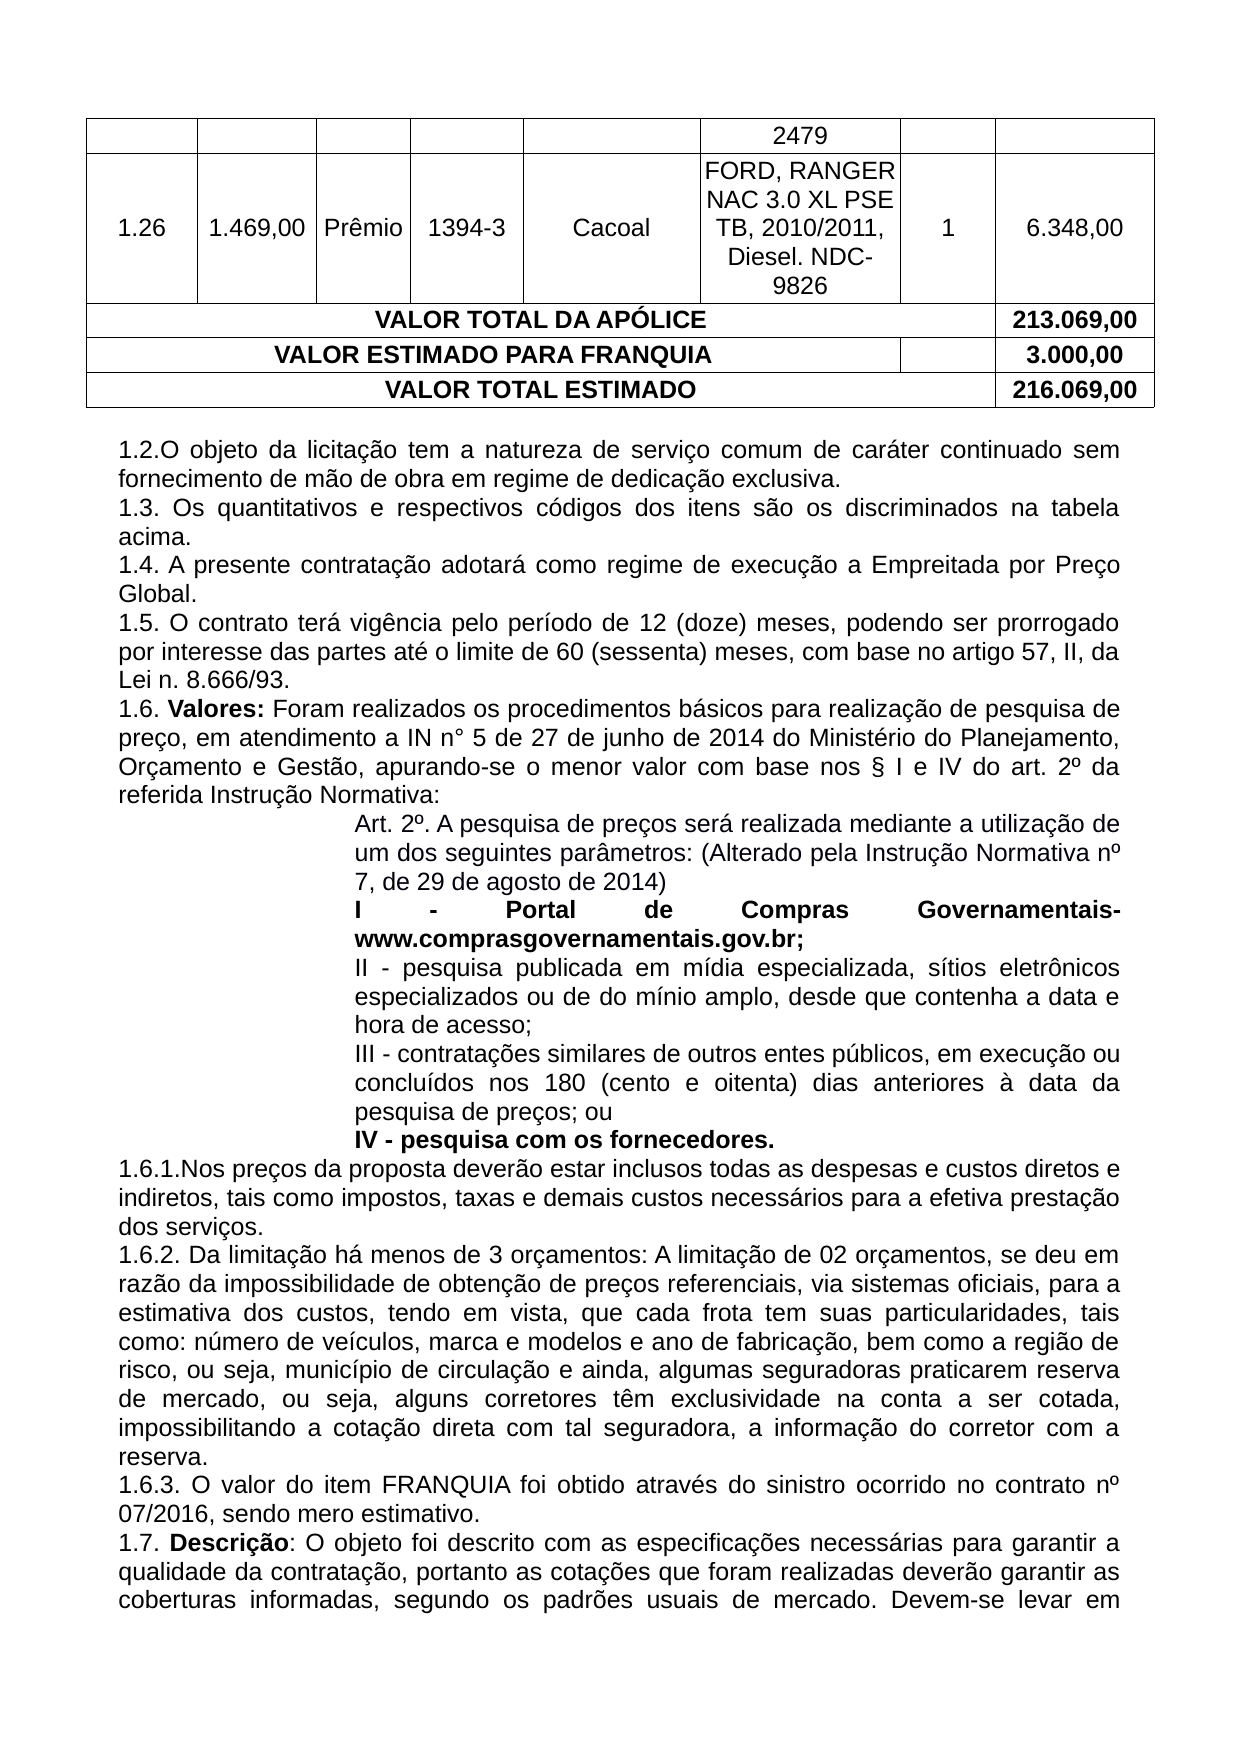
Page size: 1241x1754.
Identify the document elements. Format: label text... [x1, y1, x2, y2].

text 1.2.O objeto da licitação tem a natureza de serviço comum de caráter continuado sem fornecimento de mão de obra em regime de dedicação exclusiva. [118, 435, 1122, 493]
text 1.6. Valores: Foram realizados os procedimentos básicos para realização de pesquisa de preço, em atendimento a IN n° 5 de 27 de junho de 2014 do Ministério do Planejamento, Orçamento e Gestão, apurando-se o menor valor com base nos § I e IV do art. 2º da referida Instrução Normativa: [118, 694, 1122, 809]
table_cell 216.069,00 [996, 373, 1154, 407]
table_cell [901, 338, 995, 372]
table_cell [524, 119, 700, 153]
text 1.6.2. Da limitação há menos de 3 orçamentos: A limitação de 02 orçamentos, se deu em razão da impossibilidade de obtenção de preços referenciais, via sistemas oficiais, para a estimativa dos custos, tendo em vista, que cada frota tem suas particularidades, tais como: número de veículos, marca e modelos e ano de fabricação, bem como a região de risco, ou seja, município de circulação e ainda, algumas seguradoras praticarem reserva de mercado, ou seja, alguns corretores têm exclusividade na conta a ser cotada, impossibilitando a cotação direta com tal seguradora, a informação do corretor com a reserva. [118, 1240, 1122, 1470]
text Art. 2º. A pesquisa de preços será realizada mediante a utilização de um dos seguintes parâmetros: (Alterado pela Instrução Normativa nº 7, de 29 de agosto de 2014) [354, 809, 1122, 895]
table_cell [901, 119, 995, 153]
table_cell 6.348,00 [996, 154, 1154, 302]
text I - Portal de Compras Governamentais- www.comprasgovernamentais.gov.br; [354, 895, 1122, 953]
table_cell VALOR TOTAL DA APÓLICE [87, 304, 995, 337]
table_cell [996, 119, 1154, 153]
table_cell 2479 [701, 119, 900, 153]
table_cell 1.26 [87, 154, 197, 302]
table_cell [198, 119, 316, 153]
table_cell Prêmio [317, 154, 410, 302]
table_cell VALOR ESTIMADO PARA FRANQUIA [87, 338, 900, 372]
table_cell [87, 119, 197, 153]
text 1.6.1.Nos preços da proposta deverão estar inclusos todas as despesas e custos diretos e indiretos, tais como impostos, taxas e demais custos necessários para a efetiva prestação dos serviços. [118, 1154, 1122, 1240]
table_cell 213.069,00 [996, 304, 1154, 337]
text 1.3. Os quantitativos e respectivos códigos dos itens são os discriminados na tabela acima. [118, 493, 1122, 550]
table_cell 1394-3 [411, 154, 523, 302]
table_cell VALOR TOTAL ESTIMADO [87, 373, 995, 407]
text II - pesquisa publicada em mídia especializada, sítios eletrônicos especializados ou de do mínio amplo, desde que contenha a data e hora de acesso; [354, 953, 1122, 1039]
table_cell 3.000,00 [996, 338, 1154, 372]
text 1.4. A presente contratação adotará como regime de execução a Empreitada por Preço Global. [118, 550, 1122, 608]
text III - contratações similares de outros entes públicos, em execução ou concluídos nos 180 (cento e oitenta) dias anteriores à data da pesquisa de preços; ou [354, 1039, 1122, 1125]
table_cell 1 [901, 154, 995, 302]
table_cell FORD, RANGER NAC 3.0 XL PSE TB, 2010/2011, Diesel. NDC-9826 [701, 154, 900, 302]
table_cell 1.469,00 [198, 154, 316, 302]
text 1.7. Descrição: O objeto foi descrito com as especificações necessárias para garantir a qualidade da contratação, portanto as cotações que foram realizadas deverão garantir as coberturas informadas, segundo os padrões usuais de mercado. Devem-se levar em [118, 1528, 1122, 1614]
text IV - pesquisa com os fornecedores. [354, 1125, 1122, 1154]
text 1.6.3. O valor do item FRANQUIA foi obtido através do sinistro ocorrido no contrato nº 07/2016, sendo mero estimativo. [118, 1470, 1122, 1528]
table_cell Cacoal [524, 154, 700, 302]
table_cell [411, 119, 523, 153]
text 1.5. O contrato terá vigência pelo período de 12 (doze) meses, podendo ser prorrogado por interesse das partes até o limite de 60 (sessenta) meses, com base no artigo 57, II, da Lei n. 8.666/93. [118, 608, 1122, 694]
table_cell [317, 119, 410, 153]
